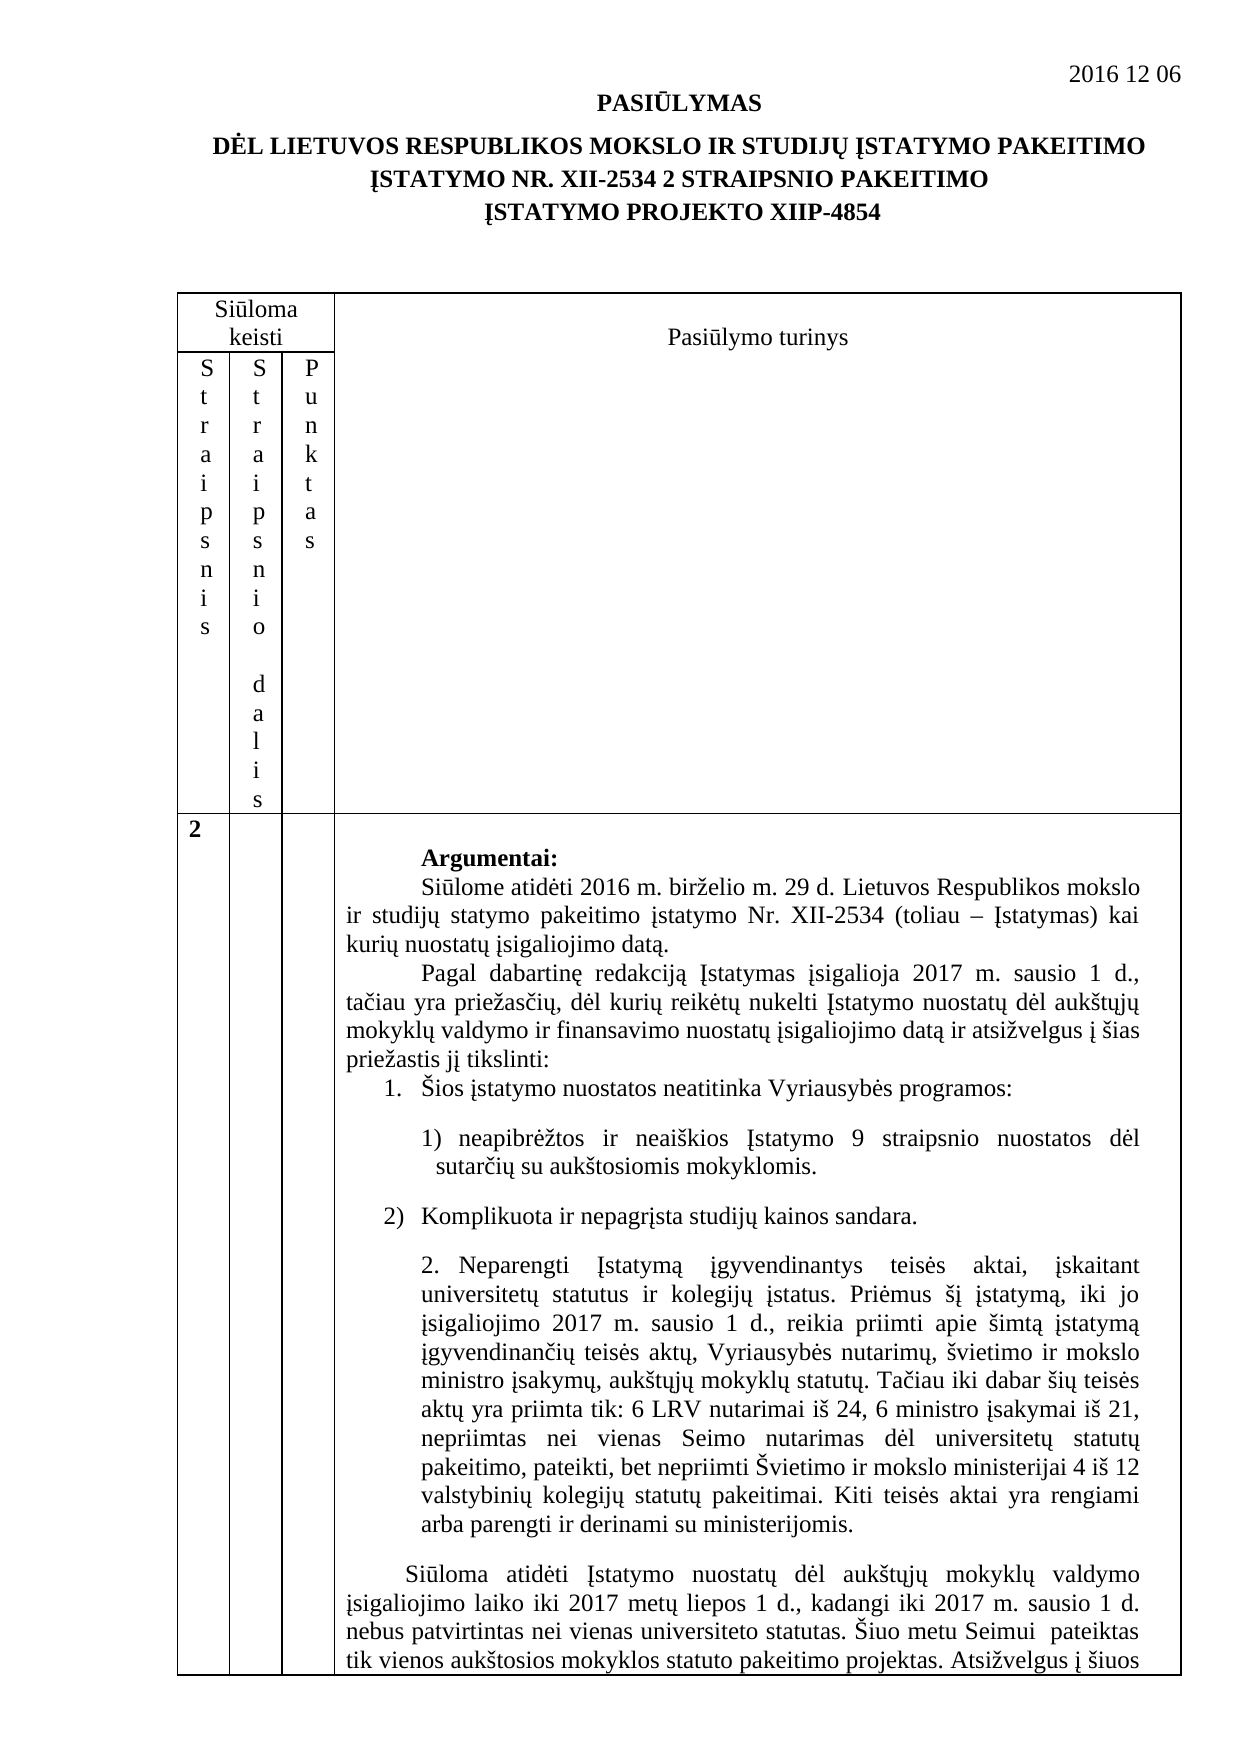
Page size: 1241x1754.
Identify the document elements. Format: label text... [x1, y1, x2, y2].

table_cell 2 [178, 814, 229, 1674]
table_cell [283, 814, 334, 1674]
text ĮSTATYMO PROJEKTO XIIP-4854 [177, 197, 1181, 226]
table_cell Straipsnis [178, 353, 229, 813]
table_cell Argumentai: Siūlome atidėti 2016 m. birželio m. 29 d. Lietuvos Respublikos mokslo ir studijų statymo pakeitimo įstatymo Nr. XII-2534 (toliau – Įstatymas) kai kurių nuostatų įsigaliojimo datą. Pagal dabartinę redakciją Įstatymas įsigalioja 2017 m. sausio 1 d., tačiau yra priežasčių, dėl kurių reikėtų nukelti Įstatymo nuostatų dėl aukštųjų mokyklų valdymo ir finansavimo nuostatų įsigaliojimo datą ir atsižvelgus į šias priežastis jį tikslinti: Šios įstatymo nuostatos neatitinka Vyriausybės programos: neapibrėžtos ir neaiškios Įstatymo 9 straipsnio nuostatos dėl sutarčių su aukštosiomis mokyklomis. Komplikuota ir nepagrįsta studijų kainos sandara. Neparengti Įstatymą įgyvendinantys teisės aktai, įskaitant universitetų statutus ir kolegijų įstatus. Priėmus šį įstatymą, iki jo įsigaliojimo 2017 m. sausio 1 d., reikia priimti apie šimtą įstatymą įgyvendinančių teisės aktų, Vyriausybės nutarimų, švietimo ir mokslo ministro įsakymų, aukštųjų mokyklų statutų. Tačiau iki dabar šių teisės aktų yra priimta tik: 6 LRV nutarimai iš 24, 6 ministro įsakymai iš 21, nepriimtas nei vienas Seimo nutarimas dėl universitetų statutų pakeitimo, pateikti, bet nepriimti Švietimo ir mokslo ministerijai 4 iš 12 valstybinių kolegijų statutų pakeitimai. Kiti teisės aktai yra rengiami arba parengti ir derinami su ministerijomis. Siūloma atidėti Įstatymo nuostatų dėl aukštųjų mokyklų valdymo įsigaliojimo laiko iki 2017 metų liepos 1 d., kadangi iki 2017 m. sausio 1 d. nebus patvirtintas nei vienas universiteto statutas. Šiuo metu Seimui pateiktas tik vienos aukštosios mokyklos statuto pakeitimo projektas. Atsižvelgus į šiuos [335, 814, 1180, 1674]
table_cell [230, 814, 281, 1674]
text PASIŪLYMAS [177, 88, 1181, 117]
table_cell Straipsnio dalis [230, 353, 281, 813]
table_cell Punktas [283, 353, 334, 813]
table_header Siūloma keisti [178, 294, 334, 351]
text DĖL LIETUVOS RESPUBLIKOS MOKSLO IR STUDIJŲ ĮSTATYMO PAKEITIMO ĮSTATYMO NR. XII-2534 2 STRAIPSNIO PAKEITIMO [177, 131, 1181, 193]
table_header Pasiūlymo turinys [335, 294, 1180, 813]
text 2016 12 06 [177, 59, 1181, 88]
